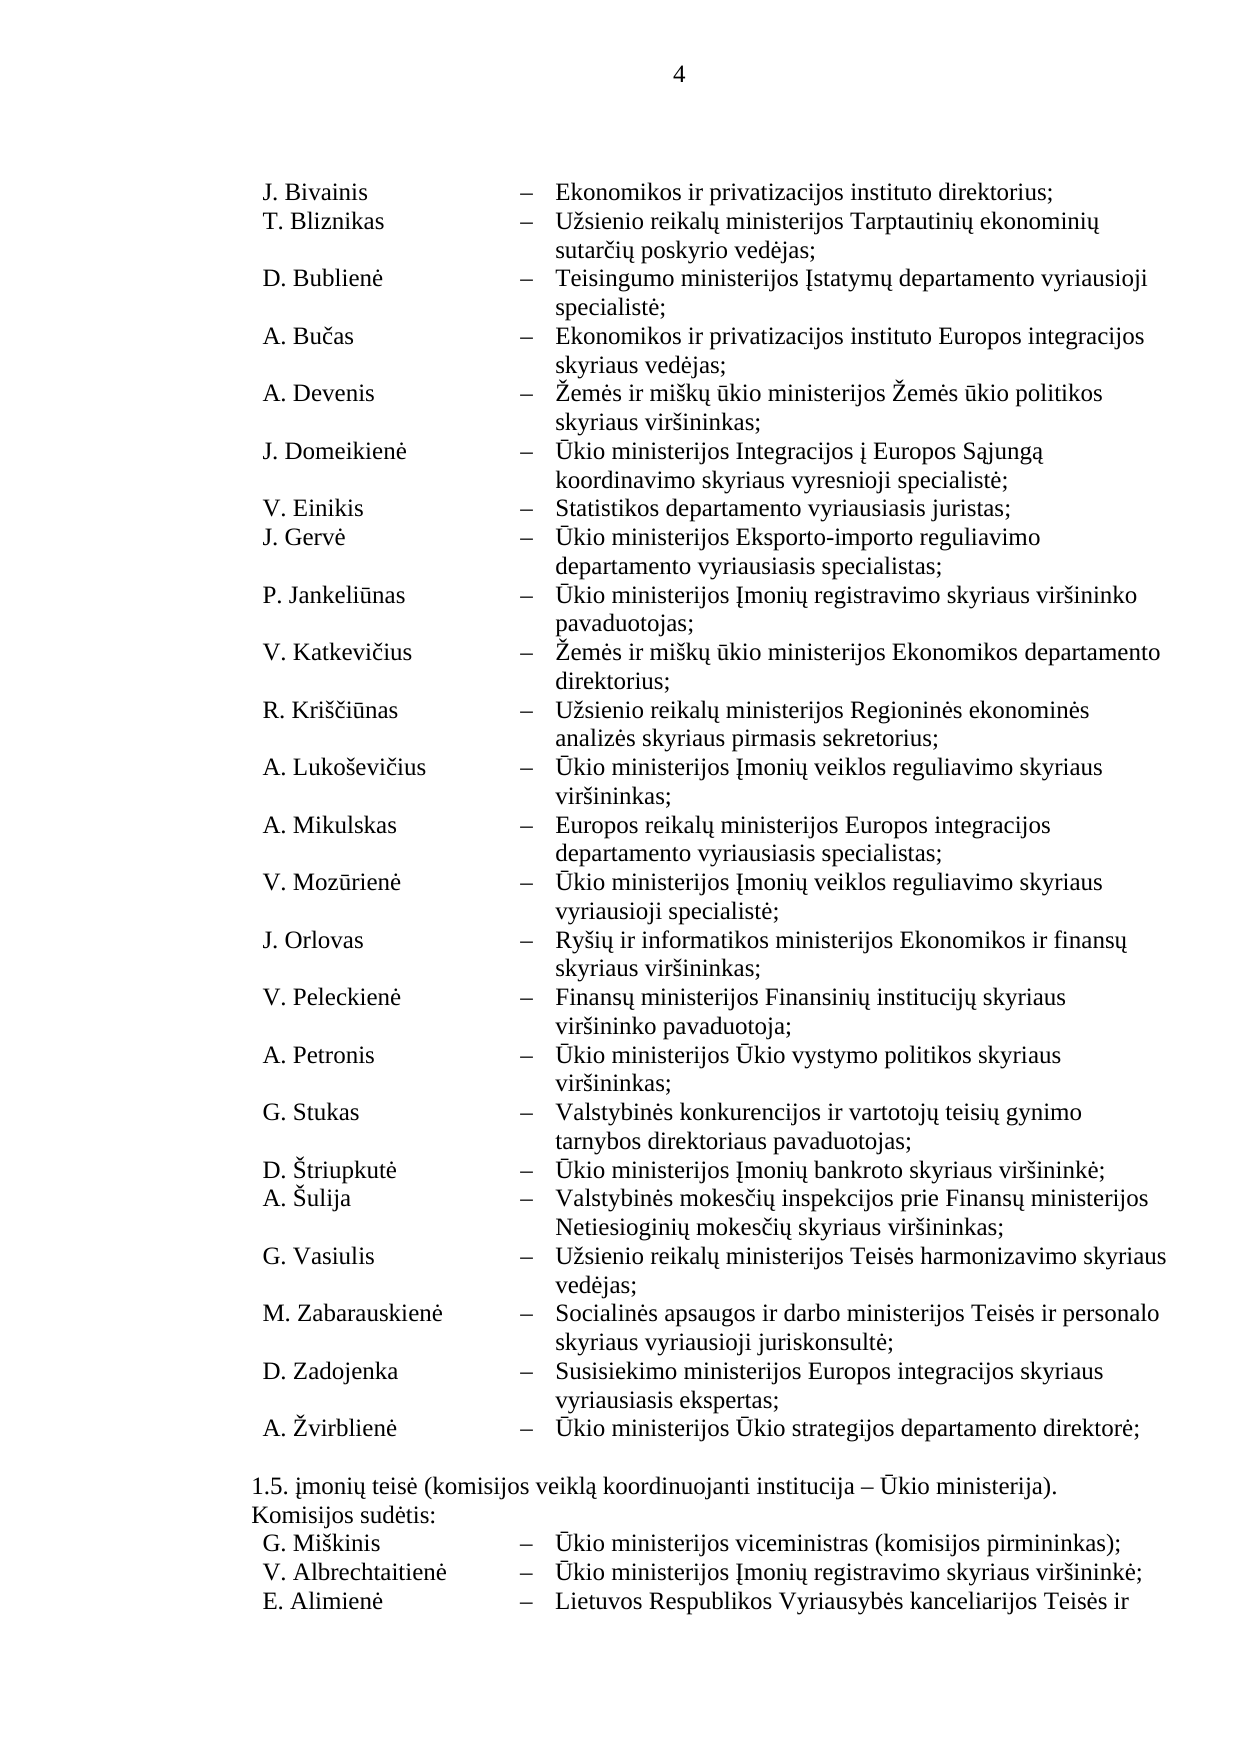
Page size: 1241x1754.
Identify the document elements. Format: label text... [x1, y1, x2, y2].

table_cell G. Stukas [177, 1097, 486, 1155]
table_header Ūkio ministerijos viceministras (komisijos pirmininkas); [544, 1529, 1181, 1557]
table_cell J. Gervė [177, 522, 486, 580]
table_cell D. Štriupkutė [177, 1155, 486, 1183]
table_cell J. Domeikienė [177, 436, 486, 493]
table_cell – [486, 1356, 544, 1413]
table_cell A. Petronis [177, 1040, 486, 1097]
table_cell Ūkio ministerijos Įmonių registravimo skyriaus viršininko pavaduotojas; [544, 580, 1181, 637]
table_cell Ekonomikos ir privatizacijos instituto Europos integracijos skyriaus vedėjas; [544, 321, 1181, 378]
table_cell Socialinės apsaugos ir darbo ministerijos Teisės ir personalo skyriaus vyriausioji juriskonsultė; [544, 1299, 1181, 1356]
table_cell D. Bublienė [177, 264, 486, 321]
table_cell Ūkio ministerijos Ūkio strategijos departamento direktorė; [544, 1414, 1181, 1442]
table_cell – [486, 379, 544, 436]
table_cell A. Bučas [177, 321, 486, 378]
table_cell Ūkio ministerijos Įmonių bankroto skyriaus viršininkė; [544, 1155, 1181, 1183]
table_cell Ūkio ministerijos Įmonių registravimo skyriaus viršininkė; [544, 1557, 1181, 1586]
table_cell V. Einikis [177, 494, 486, 522]
table_cell – [486, 1241, 544, 1298]
table_cell Finansų ministerijos Finansinių institucijų skyriaus viršininko pavaduotoja; [544, 982, 1181, 1040]
table_cell M. Zabarauskienė [177, 1299, 486, 1356]
table_cell Ekonomikos ir privatizacijos instituto direktorius; [544, 177, 1181, 206]
table_cell – [484, 1586, 544, 1615]
table_cell A. Šulija [177, 1184, 486, 1241]
table_cell Lietuvos Respublikos Vyriausybės kanceliarijos Teisės ir [544, 1586, 1181, 1615]
table_cell Europos reikalų ministerijos Europos integracijos departamento vyriausiasis specialistas; [544, 810, 1181, 867]
table_cell – [486, 1184, 544, 1241]
table_cell Užsienio reikalų ministerijos Tarptautinių ekonominių sutarčių poskyrio vedėjas; [544, 206, 1181, 263]
table_cell P. Jankeliūnas [177, 580, 486, 637]
table_header – [484, 1529, 544, 1557]
table_cell – [486, 1040, 544, 1097]
table_cell – [486, 494, 544, 522]
table_cell – [486, 177, 544, 206]
table_cell Ūkio ministerijos Eksporto-importo reguliavimo departamento vyriausiasis specialistas; [544, 522, 1181, 580]
table_cell J. Bivainis [177, 177, 486, 206]
table_cell Ryšių ir informatikos ministerijos Ekonomikos ir finansų skyriaus viršininkas; [544, 925, 1181, 982]
table_cell V. Katkevičius [177, 637, 486, 695]
table_cell Statistikos departamento vyriausiasis juristas; [544, 494, 1181, 522]
table_cell Ūkio ministerijos Įmonių veiklos reguliavimo skyriaus viršininkas; [544, 752, 1181, 810]
table_cell Ūkio ministerijos Ūkio vystymo politikos skyriaus viršininkas; [544, 1040, 1181, 1097]
table_cell A. Devenis [177, 379, 486, 436]
table_cell E. Alimienė [177, 1586, 484, 1615]
table_cell Ūkio ministerijos Integracijos į Europos Sąjungą koordinavimo skyriaus vyresnioji specialistė; [544, 436, 1181, 493]
table_cell – [486, 1414, 544, 1442]
table_cell Valstybinės mokesčių inspekcijos prie Finansų ministerijos Netiesioginių mokesčių skyriaus viršininkas; [544, 1184, 1181, 1241]
table_cell T. Bliznikas [177, 206, 486, 263]
table_cell D. Zadojenka [177, 1356, 486, 1413]
table_cell Valstybinės konkurencijos ir vartotojų teisių gynimo tarnybos direktoriaus pavaduotojas; [544, 1097, 1181, 1155]
table_cell Žemės ir miškų ūkio ministerijos Ekonomikos departamento direktorius; [544, 637, 1181, 695]
table_cell G. Vasiulis [177, 1241, 486, 1298]
table_cell A. Žvirblienė [177, 1414, 486, 1442]
table_cell Užsienio reikalų ministerijos Teisės harmonizavimo skyriaus vedėjas; [544, 1241, 1181, 1298]
table_cell Žemės ir miškų ūkio ministerijos Žemės ūkio politikos skyriaus viršininkas; [544, 379, 1181, 436]
table_cell – [486, 264, 544, 321]
table_cell – [486, 925, 544, 982]
table_cell – [486, 580, 544, 637]
table_cell – [486, 321, 544, 378]
table_cell – [486, 810, 544, 867]
table_cell – [486, 637, 544, 695]
table_header G. Miškinis [177, 1529, 484, 1557]
table_cell V. Albrechtaitienė [177, 1557, 484, 1586]
table_cell – [486, 695, 544, 752]
table_cell – [486, 1097, 544, 1155]
table_cell V. Mozūrienė [177, 867, 486, 925]
table_cell Užsienio reikalų ministerijos Regioninės ekonominės analizės skyriaus pirmasis sekretorius; [544, 695, 1181, 752]
table_cell – [486, 982, 544, 1040]
table_cell – [486, 522, 544, 580]
table_cell – [486, 1299, 544, 1356]
table_cell – [484, 1557, 544, 1586]
table_cell Teisingumo ministerijos Įstatymų departamento vyriausioji specialistė; [544, 264, 1181, 321]
table_cell A. Mikulskas [177, 810, 486, 867]
table_cell – [486, 436, 544, 493]
table_cell – [486, 1155, 544, 1183]
table_cell J. Orlovas [177, 925, 486, 982]
table_cell Susisiekimo ministerijos Europos integracijos skyriaus vyriausiasis ekspertas; [544, 1356, 1181, 1413]
table_cell R. Kriščiūnas [177, 695, 486, 752]
table_cell A. Lukoševičius [177, 752, 486, 810]
text 1.5. įmonių teisė (komisijos veiklą koordinuojanti institucija – Ūkio ministerija). [177, 1471, 1181, 1500]
table_cell – [486, 206, 544, 263]
table_cell – [486, 867, 544, 925]
text Komisijos sudėtis: [177, 1500, 1181, 1528]
table_cell – [486, 752, 544, 810]
table_cell Ūkio ministerijos Įmonių veiklos reguliavimo skyriaus vyriausioji specialistė; [544, 867, 1181, 925]
table_cell V. Peleckienė [177, 982, 486, 1040]
